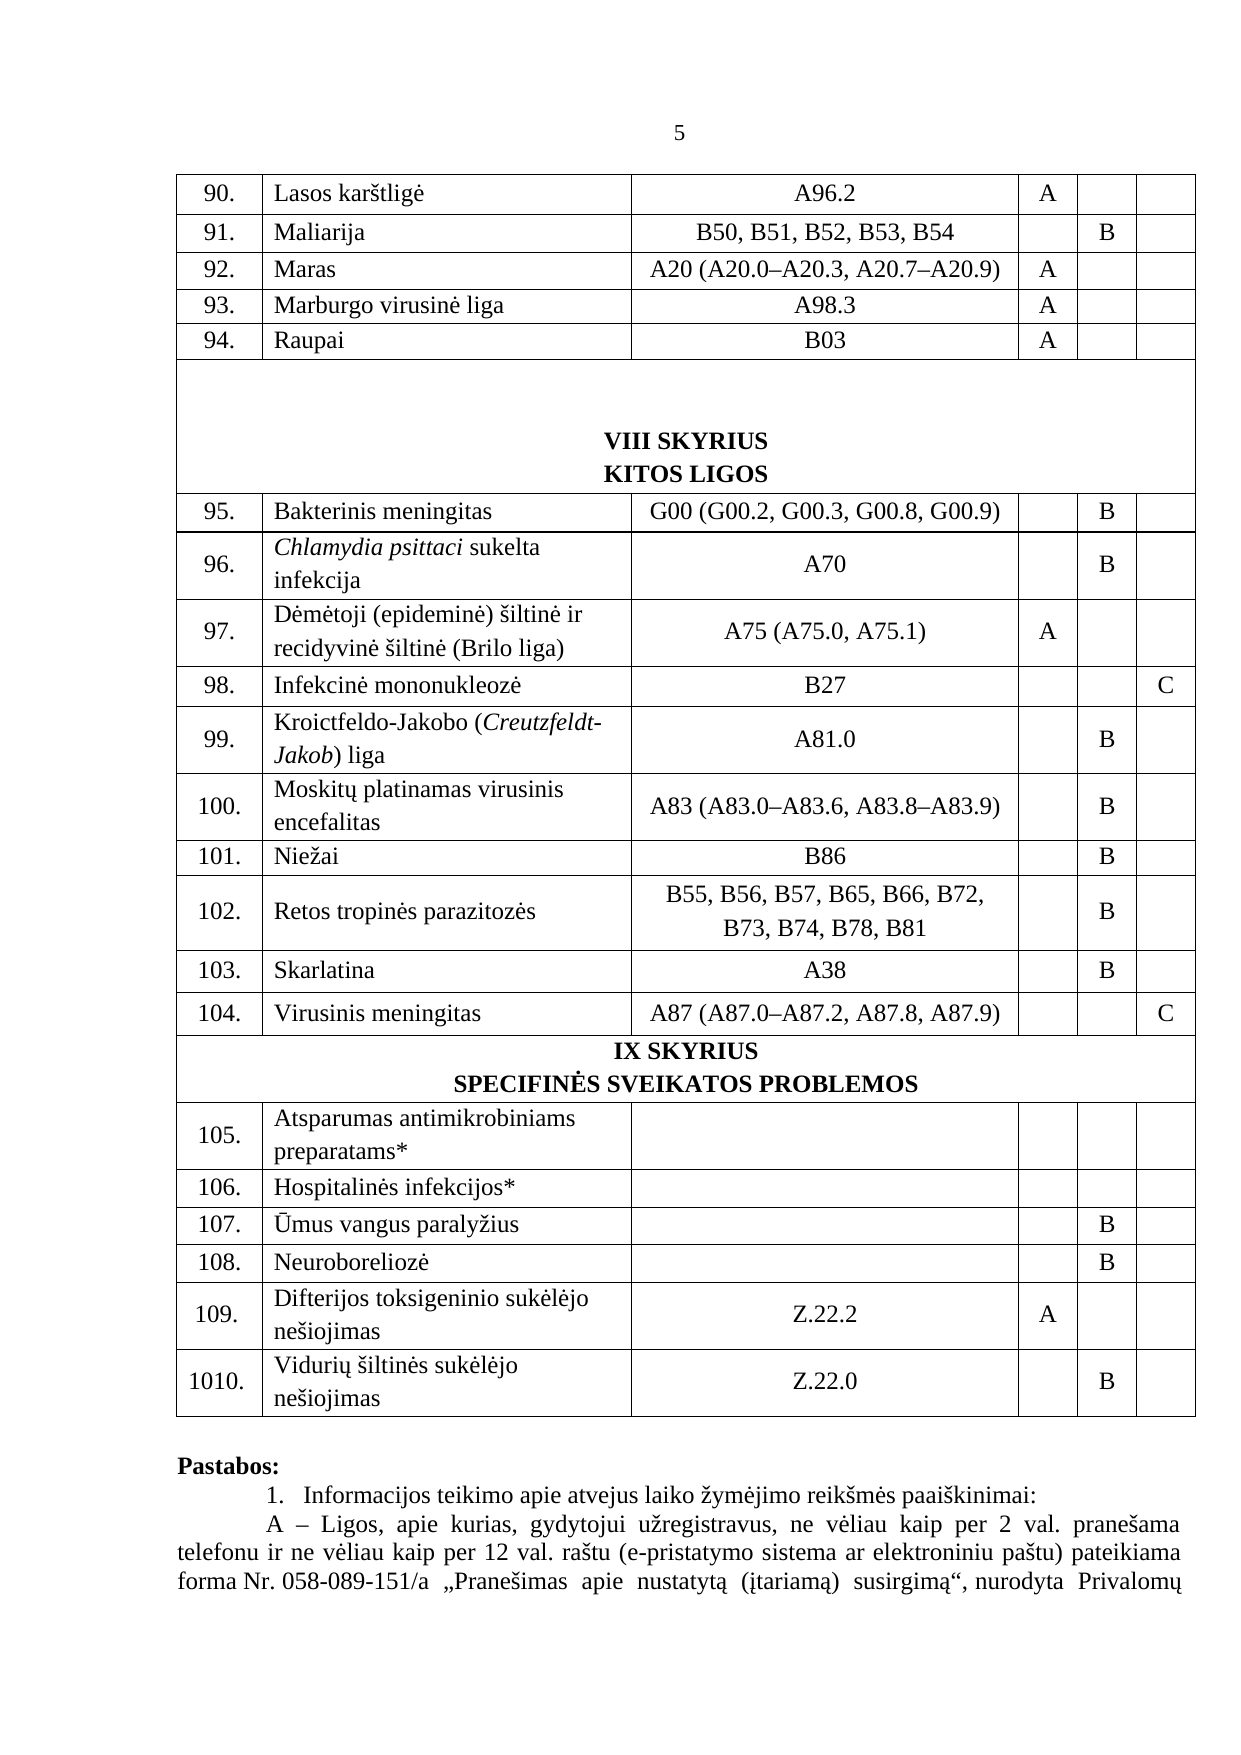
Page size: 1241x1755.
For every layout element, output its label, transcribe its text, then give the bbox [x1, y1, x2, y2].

table_cell 97. [177, 600, 262, 666]
text Pastabos: [177, 1451, 1182, 1480]
table_cell [1137, 324, 1195, 359]
table_cell A [1019, 1283, 1077, 1349]
table_cell 90. [177, 175, 262, 214]
table_cell [1137, 215, 1195, 252]
table_cell [1019, 215, 1077, 252]
text A – Ligos, apie kurias, gydytojui užregistravus, ne vėliau kaip per 2 val. pranešama telefonu ir ne vėliau kaip per 12 val. raštu (e-pristatymo sistema ar elektroniniu paštu) pateikiama forma Nr. 058-089-151/a „Pranešimas apie nustatytą (įtariamą) susirgimą“, nurodyta Privalomų [177, 1509, 1182, 1595]
table_cell Skarlatina [263, 951, 631, 992]
table_cell [1078, 1170, 1136, 1207]
table_cell [1078, 993, 1136, 1035]
table_cell Difterijos toksigeninio sukėlėjo nešiojimas [263, 1283, 631, 1349]
table_cell B [1078, 494, 1136, 531]
table_cell A81.0 [632, 707, 1018, 773]
table_cell [1137, 876, 1195, 950]
table_cell [1137, 533, 1195, 598]
table_cell Atsparumas antimikrobiniams preparatams* [263, 1103, 631, 1169]
table_cell B55, B56, B57, B65, B66, B72, B73, B74, B78, B81 [632, 876, 1018, 950]
text 1. Informacijos teikimo apie atvejus laiko žymėjimo reikšmės paaiškinimai: [266, 1480, 1182, 1509]
table_cell 106. [177, 1170, 262, 1207]
table_cell G00 (G00.2, G00.3, G00.8, G00.9) [632, 494, 1018, 531]
table_cell [1019, 707, 1077, 773]
table_cell [1019, 1208, 1077, 1244]
table_cell 104. [177, 993, 262, 1035]
table_cell [1019, 993, 1077, 1035]
table_cell Chlamydia psittaci sukelta infekcija [263, 533, 631, 598]
table_cell A75 (A75.0, A75.1) [632, 600, 1018, 666]
table_cell [632, 1103, 1018, 1169]
table_cell 92. [177, 253, 262, 289]
table_cell B [1078, 707, 1136, 773]
table_cell VIII SKYRIUS KITOS LIGOS [177, 360, 1195, 492]
table_cell 96. [177, 533, 262, 598]
table_cell [1137, 707, 1195, 773]
table_cell A70 [632, 533, 1018, 598]
table_cell A98.3 [632, 290, 1018, 323]
table_cell Marburgo virusinė liga [263, 290, 631, 323]
table_cell B [1078, 951, 1136, 992]
table_cell [1019, 876, 1077, 950]
table_cell [1078, 1283, 1136, 1349]
table_cell [1137, 951, 1195, 992]
table_cell Lasos karštligė [263, 175, 631, 214]
table_cell [1137, 1350, 1195, 1416]
table_cell 99. [177, 707, 262, 773]
table_cell Ūmus vangus paralyžius [263, 1208, 631, 1244]
table_cell [632, 1245, 1018, 1282]
table_cell Hospitalinės infekcijos* [263, 1170, 631, 1207]
table_cell [1078, 600, 1136, 666]
table_cell C [1137, 993, 1195, 1035]
table_cell A96.2 [632, 175, 1018, 214]
table_cell B [1078, 841, 1136, 874]
table_cell [1019, 951, 1077, 992]
table_cell [1137, 1245, 1195, 1282]
table_cell 94. [177, 324, 262, 359]
table_cell [1137, 1170, 1195, 1207]
table_cell 102. [177, 876, 262, 950]
table_cell Dėmėtoji (epideminė) šiltinė ir recidyvinė šiltinė (Brilo liga) [263, 600, 631, 666]
table_cell [1137, 600, 1195, 666]
table_cell [1137, 290, 1195, 323]
table_cell B [1078, 1208, 1136, 1244]
table_cell Z.22.2 [632, 1283, 1018, 1349]
table_cell Maliarija [263, 215, 631, 252]
table_cell [1019, 1170, 1077, 1207]
table_cell 98. [177, 667, 262, 706]
table_cell [1019, 1245, 1077, 1282]
table_cell [1137, 175, 1195, 214]
table_cell Infekcinė mononukleozė [263, 667, 631, 706]
table_cell 93. [177, 290, 262, 323]
table_cell B [1078, 1350, 1136, 1416]
table_cell [1137, 774, 1195, 840]
table_cell [1078, 175, 1136, 214]
table_cell A [1019, 253, 1077, 289]
table_cell B [1078, 533, 1136, 598]
table_cell A [1019, 324, 1077, 359]
table_cell [632, 1170, 1018, 1207]
table_cell [1019, 1350, 1077, 1416]
table_cell [1137, 253, 1195, 289]
table_cell B [1078, 774, 1136, 840]
table_cell [1019, 533, 1077, 598]
table_cell Kroictfeldo-Jakobo (Creutzfeldt-Jakob) liga [263, 707, 631, 773]
table_cell [632, 1208, 1018, 1244]
table_cell Bakterinis meningitas [263, 494, 631, 531]
table_cell 107. [177, 1208, 262, 1244]
table_cell [1019, 841, 1077, 874]
table_cell Virusinis meningitas [263, 993, 631, 1035]
table_cell [1078, 253, 1136, 289]
table_cell [1019, 667, 1077, 706]
table_cell [1137, 1283, 1195, 1349]
table_cell C [1137, 667, 1195, 706]
table_cell A [1019, 175, 1077, 214]
table_cell A83 (A83.0–A83.6, A83.8–A83.9) [632, 774, 1018, 840]
table_cell [1078, 1103, 1136, 1169]
table_cell 105. [177, 1103, 262, 1169]
table_cell IX SKYRIUS SPECIFINĖS SVEIKATOS PROBLEMOS [177, 1036, 1195, 1102]
table_cell Retos tropinės parazitozės [263, 876, 631, 950]
table_cell Niežai [263, 841, 631, 874]
table_cell 108. [177, 1245, 262, 1282]
table_cell [1019, 1103, 1077, 1169]
table_cell Moskitų platinamas virusinis encefalitas [263, 774, 631, 840]
table_cell 91. [177, 215, 262, 252]
table_cell Vidurių šiltinės sukėlėjo nešiojimas [263, 1350, 631, 1416]
table_cell 103. [177, 951, 262, 992]
table_cell A20 (A20.0–A20.3, A20.7–A20.9) [632, 253, 1018, 289]
table_cell [1078, 667, 1136, 706]
table_cell B03 [632, 324, 1018, 359]
table_cell Maras [263, 253, 631, 289]
table_cell B86 [632, 841, 1018, 874]
table_cell A38 [632, 951, 1018, 992]
table_cell B50, B51, B52, B53, B54 [632, 215, 1018, 252]
table_cell Raupai [263, 324, 631, 359]
table_cell 109. [177, 1283, 262, 1349]
table_cell 101. [177, 841, 262, 874]
table_cell [1019, 494, 1077, 531]
table_cell Neuroboreliozė [263, 1245, 631, 1282]
table_cell 1010. [177, 1350, 262, 1416]
table_cell [1019, 774, 1077, 840]
table_cell A87 (A87.0–A87.2, A87.8, A87.9) [632, 993, 1018, 1035]
table_cell [1078, 290, 1136, 323]
table_cell [1137, 1103, 1195, 1169]
table_cell B [1078, 1245, 1136, 1282]
table_cell [1137, 494, 1195, 531]
table_cell [1078, 324, 1136, 359]
table_cell B [1078, 215, 1136, 252]
table_cell B [1078, 876, 1136, 950]
table_cell 100. [177, 774, 262, 840]
table_cell 95. [177, 494, 262, 531]
table_cell Z.22.0 [632, 1350, 1018, 1416]
table_cell [1137, 841, 1195, 874]
table_cell A [1019, 290, 1077, 323]
table_cell [1137, 1208, 1195, 1244]
table_cell B27 [632, 667, 1018, 706]
table_cell A [1019, 600, 1077, 666]
